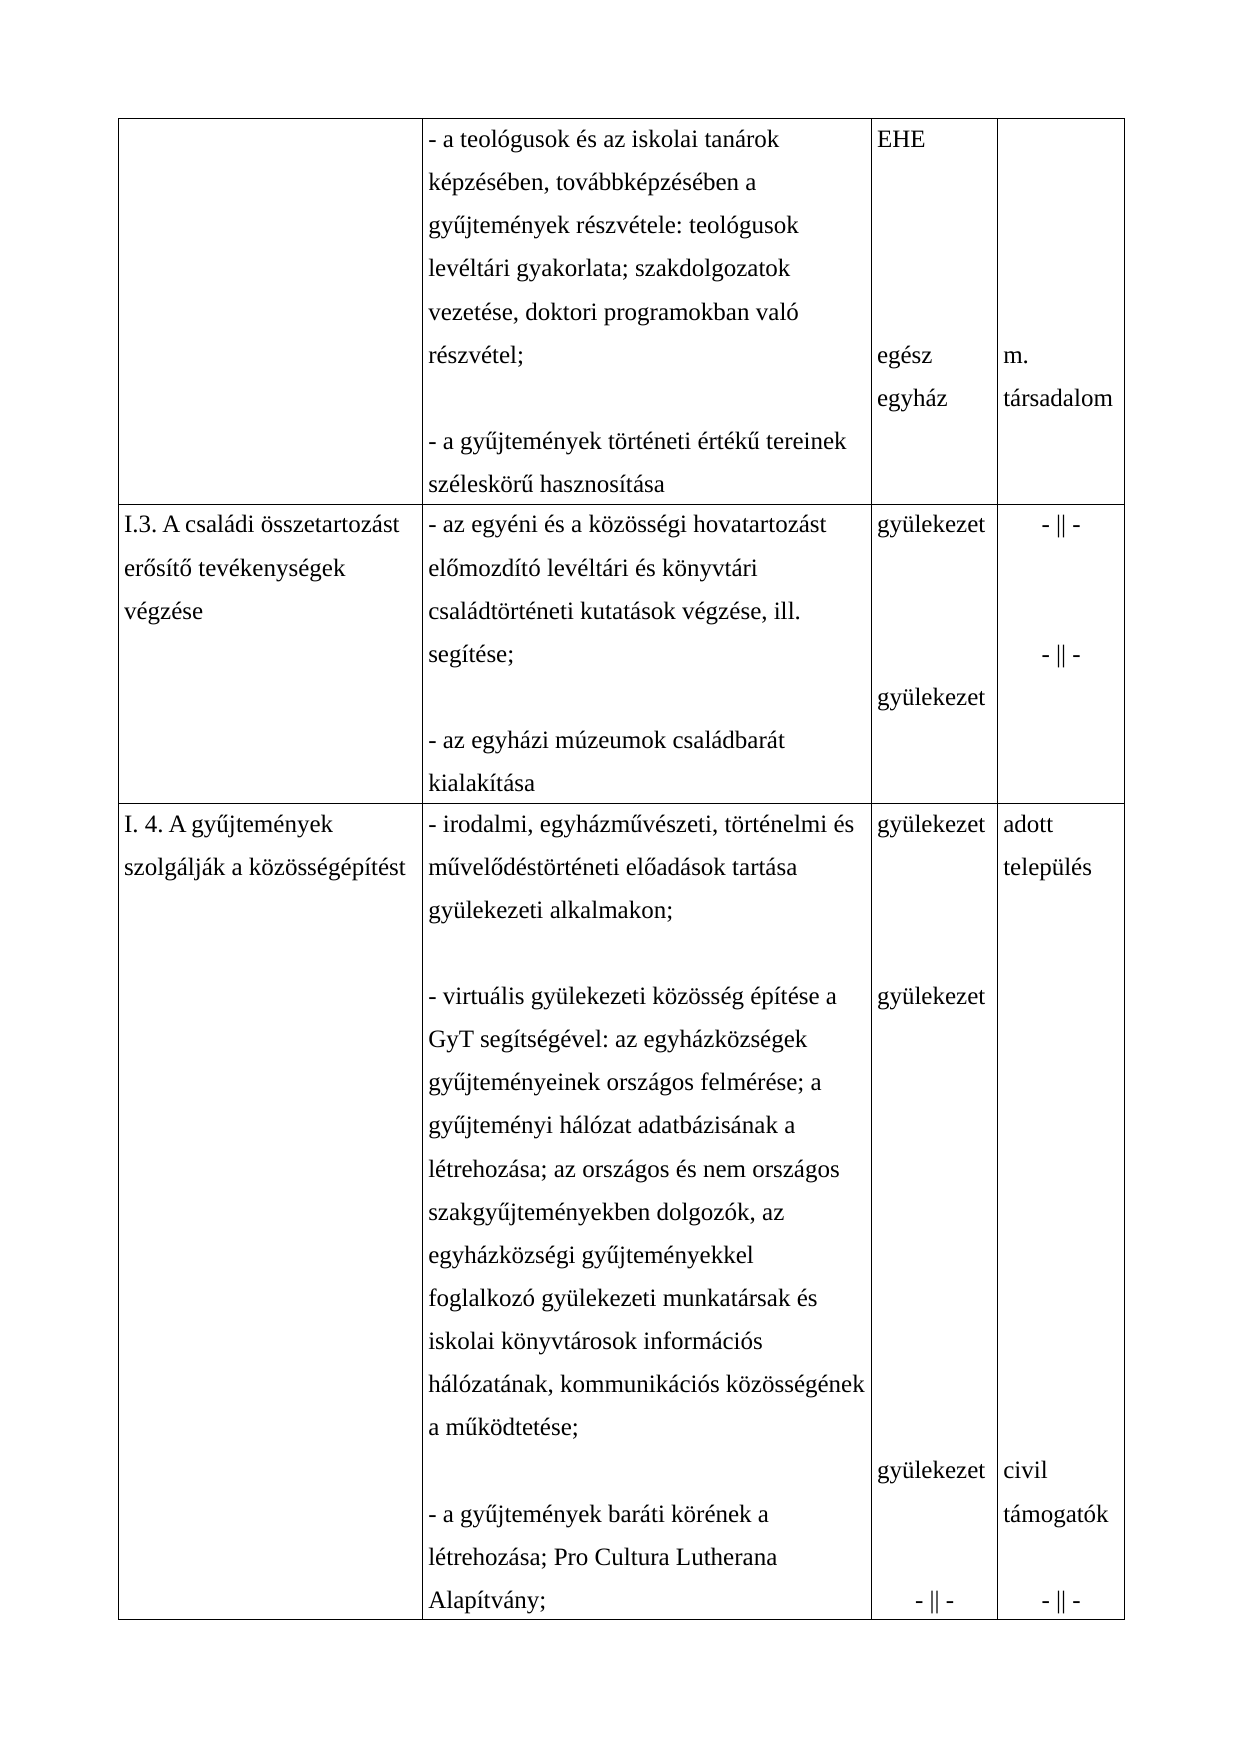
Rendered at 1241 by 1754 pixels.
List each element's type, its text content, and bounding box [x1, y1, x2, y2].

table_cell - m. társadalom [998, 119, 1124, 503]
table_cell EHE egész egyház [872, 119, 997, 503]
table_cell - irodalmi, egyházművészeti, történelmi és művelődéstörténeti előadások tartása gyülekezeti alkalmakon; - virtuális gyülekezeti közösség építése a GyT segítségével: az egyházközségek gyűjteményeinek országos felmérése; a gyűjteményi hálózat adatbázisának a létrehozása; az országos és nem országos szakgyűjteményekben dolgozók, az egyházközségi gyűjteményekkel foglalkozó gyülekezeti munkatársak és iskolai könyvtárosok információs hálózatának, kommunikációs közösségének a működtetése; - a gyűjtemények baráti körének a létrehozása; Pro Cultura Lutherana Alapítvány; [423, 804, 871, 1619]
table_cell - az egyéni és a közösségi hovatartozást előmozdító levéltári és könyvtári családtörténeti kutatások végzése, ill. segítése; - az egyházi múzeumok családbarát kialakítása [423, 505, 871, 803]
table_cell - || - - || - [998, 505, 1124, 803]
table_cell adott település civil támogatók - || - [998, 804, 1124, 1619]
table_cell [119, 119, 422, 503]
table_cell - a teológusok és az iskolai tanárok képzésében, továbbképzésében a gyűjtemények részvétele: teológusok levéltári gyakorlata; szakdolgozatok vezetése, doktori programokban való részvétel; - a gyűjtemények történeti értékű tereinek széleskörű hasznosítása [423, 119, 871, 503]
table_cell I.3. A családi összetartozást erősítő tevékenységek végzése [119, 505, 422, 803]
table_cell I. 4. A gyűjtemények szolgálják a közösségépítést [119, 804, 422, 1619]
table_cell gyülekezet gyülekezet gyülekezet - || - [872, 804, 997, 1619]
table_cell gyülekezet gyülekezet [872, 505, 997, 803]
